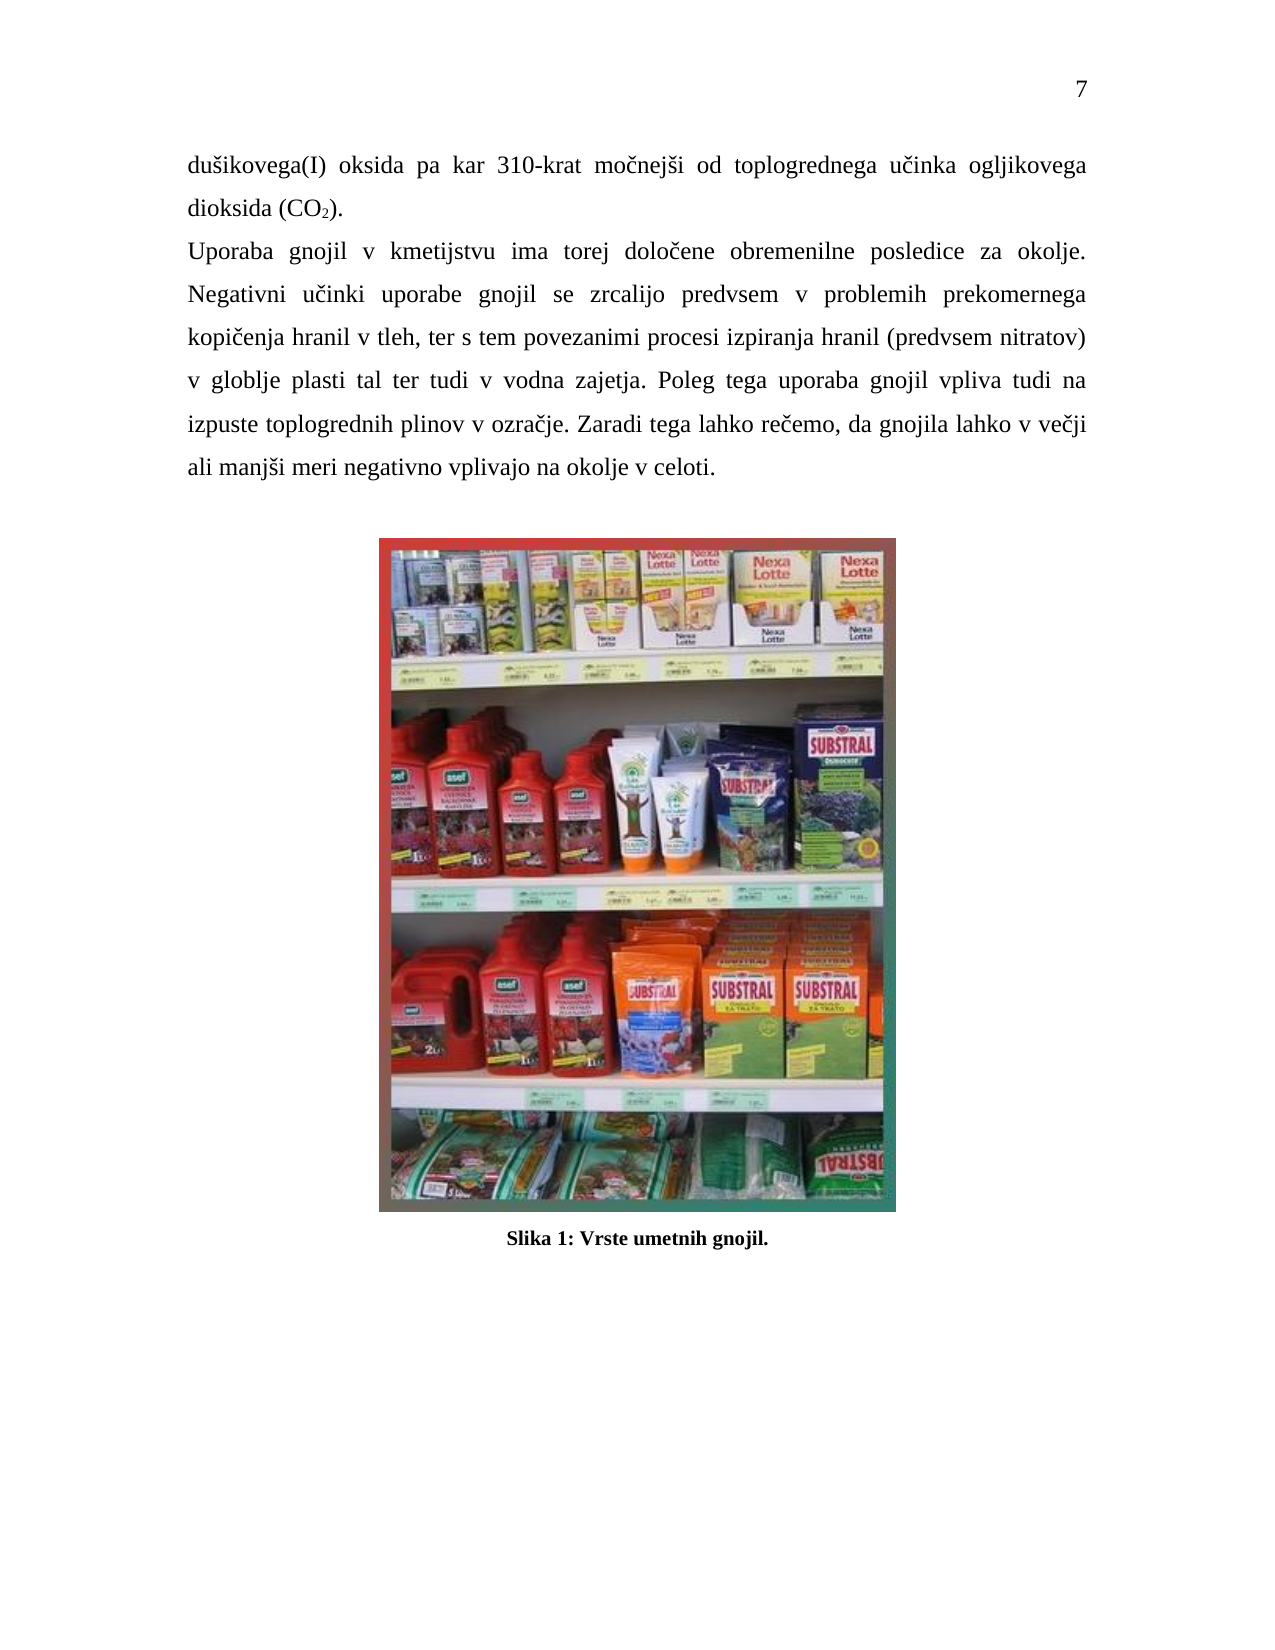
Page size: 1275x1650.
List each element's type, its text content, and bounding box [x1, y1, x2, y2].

picture [379, 538, 896, 1212]
text dušikovega(I) oksida pa kar 310-krat močnejši od toplogrednega učinka ogljikovega dioksida (CO2). [187, 150, 1087, 222]
text Slika 1: Vrste umetnih gnojil. [187, 1226, 1087, 1250]
text Uporaba gnojil v kmetijstvu ima torej določene obremenilne posledice za okolje. Negativni učinki uporabe gnojil se zrcalijo predvsem v problemih prekomernega kopičenja hranil v tleh, ter s tem povezanimi procesi izpiranja hranil (predvsem nitratov) v globlje plasti tal ter tudi v vodna zajetja. Poleg tega uporaba gnojil vpliva tudi na izpuste toplogrednih plinov v ozračje. Zaradi tega lahko rečemo, da gnojila lahko v večji ali manjši meri negativno vplivajo na okolje v celoti. [187, 236, 1087, 481]
